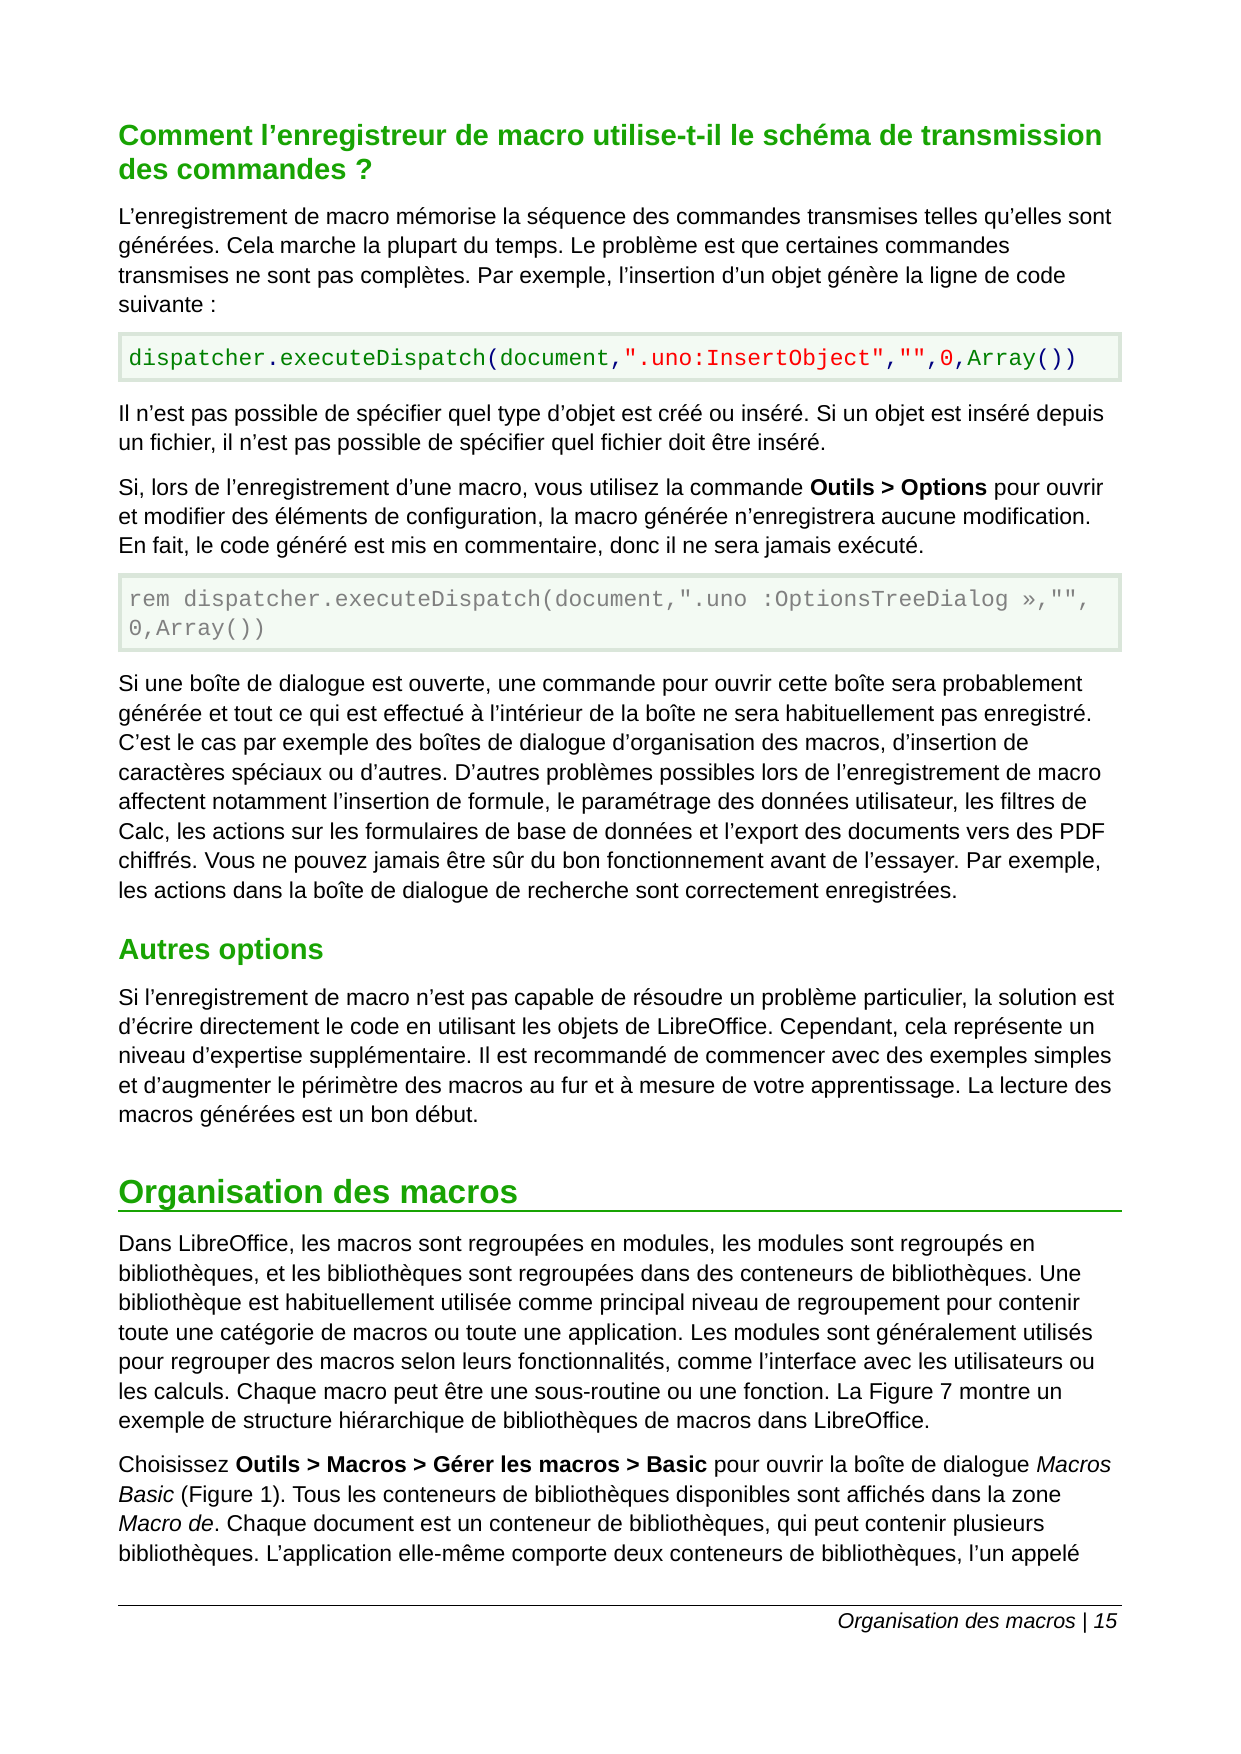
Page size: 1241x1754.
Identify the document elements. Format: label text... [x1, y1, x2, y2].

subtitle Comment l’enregistreur de macro utilise-t-il le schéma de transmission des commandes ? [118, 118, 1122, 185]
text Choisissez Outils > Macros > Gérer les macros > Basic pour ouvrir la boîte de dialogue Macros Basic (Figure 1). Tous les conteneurs de bibliothèques disponibles sont affichés dans la zone Macro de. Chaque document est un conteneur de bibliothèques, qui peut contenir plusieurs bibliothèques. L’application elle-même comporte deux conteneurs de bibliothèques, l’un appelé [118, 1448, 1122, 1566]
text dispatcher.executeDispatch(document,".uno:InsertObject","",0,Array()) [122, 336, 1118, 378]
text Dans LibreOffice, les macros sont regroupées en modules, les modules sont regroupés en bibliothèques, et les bibliothèques sont regroupées dans des conteneurs de bibliothèques. Une bibliothèque est habituellement utilisée comme principal niveau de regroupement pour contenir toute une catégorie de macros ou toute une application. Les modules sont généralement utilisés pour regrouper des macros selon leurs fonctionnalités, comme l’interface avec les utilisateurs ou les calculs. Chaque macro peut être une sous-routine ou une fonction. La Figure 7 montre un exemple de structure hiérarchique de bibliothèques de macros dans LibreOffice. [118, 1227, 1122, 1433]
text Si, lors de l’enregistrement d’une macro, vous utilisez la commande Outils > Options pour ouvrir et modifier des éléments de configuration, la macro générée n’enregistrera aucune modification. En fait, le code généré est mis en commentaire, donc il ne sera jamais exécuté. [118, 470, 1122, 559]
subtitle Organisation des macros [118, 1172, 1122, 1210]
text rem dispatcher.executeDispatch(document,".uno :OptionsTreeDialog »,"", 0,Array()) [122, 578, 1118, 648]
subtitle Autres options [118, 932, 1122, 966]
text Si l’enregistrement de macro n’est pas capable de résoudre un problème particulier, la solution est d’écrire directement le code en utilisant les objets de LibreOffice. Cependant, cela représente un niveau d’expertise supplémentaire. Il est recommandé de commencer avec des exemples simples et d’augmenter le périmètre des macros au fur et à mesure de votre apprentissage. La lecture des macros générées est un bon début. [118, 980, 1122, 1128]
text L’enregistrement de macro mémorise la séquence des commandes transmises telles qu’elles sont générées. Cela marche la plupart du temps. Le problème est que certaines commandes transmises ne sont pas complètes. Par exemple, l’insertion d’un objet génère la ligne de code suivante : [118, 200, 1122, 318]
text Il n’est pas possible de spécifier quel type d’objet est créé ou inséré. Si un objet est inséré depuis un fichier, il n’est pas possible de spécifier quel fichier doit être inséré. [118, 397, 1122, 456]
text Si une boîte de dialogue est ouverte, une commande pour ouvrir cette boîte sera probablement générée et tout ce qui est effectué à l’intérieur de la boîte ne sera habituellement pas enregistré. C’est le cas par exemple des boîtes de dialogue d’organisation des macros, d’insertion de caractères spéciaux ou d’autres. D’autres problèmes possibles lors de l’enregistrement de macro affectent notamment l’insertion de formule, le paramétrage des données utilisateur, les filtres de Calc, les actions sur les formulaires de base de données et l’export des documents vers des PDF chiffrés. Vous ne pouvez jamais être sûr du bon fonctionnement avant de l’essayer. Par exemple, les actions dans la boîte de dialogue de recherche sont correctement enregistrées. [118, 667, 1122, 903]
